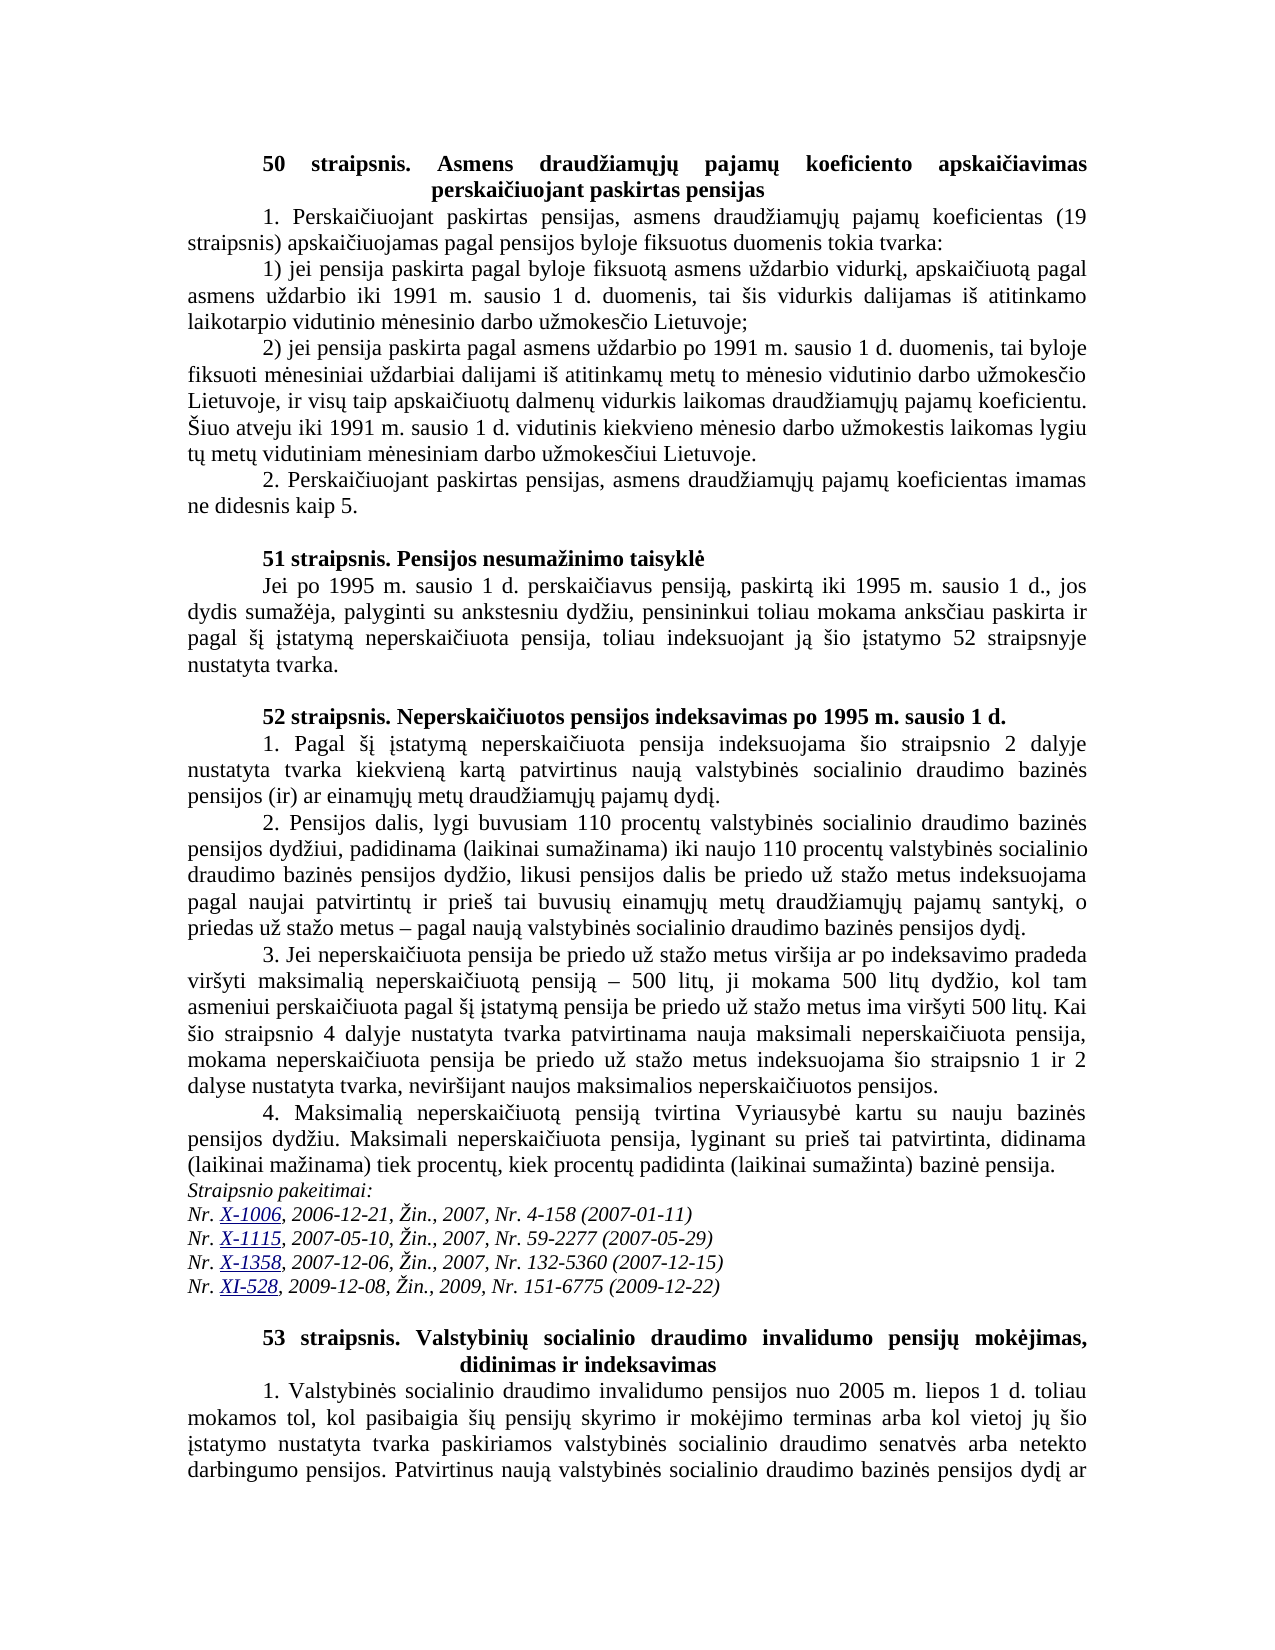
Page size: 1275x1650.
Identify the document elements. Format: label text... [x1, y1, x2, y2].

text 2. Pensijos dalis, lygi buvusiam 110 procentų valstybinės socialinio draudimo bazinės pensijos dydžiui, padidinama (laikinai sumažinama) iki naujo 110 procentų valstybinės socialinio draudimo bazinės pensijos dydžio, likusi pensijos dalis be priedo už stažo metus indeksuojama pagal naujai patvirtintų ir prieš tai buvusių einamųjų metų draudžiamųjų pajamų santykį, o priedas už stažo metus – pagal naują valstybinės socialinio draudimo bazinės pensijos dydį. [187, 809, 1088, 941]
text Nr. XI-528, 2009-12-08, Žin., 2009, Nr. 151-6775 (2009-12-22) [187, 1274, 1087, 1298]
text 52 straipsnis. Neperskaičiuotos pensijos indeksavimas po 1995 m. sausio 1 d. [187, 703, 1088, 730]
text 53 straipsnis. Valstybinių socialinio draudimo invalidumo pensijų mokėjimas, didinimas ir indeksavimas [262, 1324, 1088, 1377]
text 4. Maksimalią neperskaičiuotą pensiją tvirtina Vyriausybė kartu su nauju bazinės pensijos dydžiu. Maksimali neperskaičiuota pensija, lyginant su prieš tai patvirtinta, didinama (laikinai mažinama) tiek procentų, kiek procentų padidinta (laikinai sumažinta) bazinė pensija. [187, 1099, 1087, 1178]
text 1. Valstybinės socialinio draudimo invalidumo pensijos nuo 2005 m. liepos 1 d. toliau mokamos tol, kol pasibaigia šių pensijų skyrimo ir mokėjimo terminas arba kol vietoj jų šio įstatymo nustatyta tvarka paskiriamos valstybinės socialinio draudimo senatvės arba netekto darbingumo pensijos. Patvirtinus naują valstybinės socialinio draudimo bazinės pensijos dydį ar [187, 1377, 1088, 1483]
text Nr. X-1115, 2007-05-10, Žin., 2007, Nr. 59-2277 (2007-05-29) [187, 1226, 1088, 1250]
text Nr. X-1358, 2007-12-06, Žin., 2007, Nr. 132-5360 (2007-12-15) [187, 1250, 1088, 1274]
text 2. Perskaičiuojant paskirtas pensijas, asmens draudžiamųjų pajamų koeficientas imamas ne didesnis kaip 5. [187, 466, 1088, 519]
text Straipsnio pakeitimai: [187, 1178, 1088, 1202]
text 3. Jei neperskaičiuota pensija be priedo už stažo metus viršija ar po indeksavimo pradeda viršyti maksimalią neperskaičiuotą pensiją – 500 litų, ji mokama 500 litų dydžio, kol tam asmeniui perskaičiuota pagal šį įstatymą pensija be priedo už stažo metus ima viršyti 500 litų. Kai šio straipsnio 4 dalyje nustatyta tvarka patvirtinama nauja maksimali neperskaičiuota pensija, mokama neperskaičiuota pensija be priedo už stažo metus indeksuojama šio straipsnio 1 ir 2 dalyse nustatyta tvarka, neviršijant naujos maksimalios neperskaičiuotos pensijos. [187, 941, 1088, 1099]
text Nr. X-1006, 2006-12-21, Žin., 2007, Nr. 4-158 (2007-01-11) [187, 1202, 1088, 1226]
text Jei po 1995 m. sausio 1 d. perskaičiavus pensiją, paskirtą iki 1995 m. sausio 1 d., jos dydis sumažėja, palyginti su ankstesniu dydžiu, pensininkui toliau mokama anksčiau paskirta ir pagal šį įstatymą neperskaičiuota pensija, toliau indeksuojant ją šio įstatymo 52 straipsnyje nustatyta tvarka. [187, 572, 1088, 677]
text 51 straipsnis. Pensijos nesumažinimo taisyklė [187, 545, 1088, 572]
text 1. Pagal šį įstatymą neperskaičiuota pensija indeksuojama šio straipsnio 2 dalyje nustatyta tvarka kiekvieną kartą patvirtinus naują valstybinės socialinio draudimo bazinės pensijos (ir) ar einamųjų metų draudžiamųjų pajamų dydį. [187, 730, 1088, 809]
text 2) jei pensija paskirta pagal asmens uždarbio po 1991 m. sausio 1 d. duomenis, tai byloje fiksuoti mėnesiniai uždarbiai dalijami iš atitinkamų metų to mėnesio vidutinio darbo užmokesčio Lietuvoje, ir visų taip apskaičiuotų dalmenų vidurkis laikomas draudžiamųjų pajamų koeficientu. Šiuo atveju iki 1991 m. sausio 1 d. vidutinis kiekvieno mėnesio darbo užmokestis laikomas lygiu tų metų vidutiniam mėnesiniam darbo užmokesčiui Lietuvoje. [187, 334, 1088, 466]
text 1. Perskaičiuojant paskirtas pensijas, asmens draudžiamųjų pajamų koeficientas (19 straipsnis) apskaičiuojamas pagal pensijos byloje fiksuotus duomenis tokia tvarka: [187, 203, 1088, 255]
text 50 straipsnis. Asmens draudžiamųjų pajamų koeficiento apskaičiavimas perskaičiuojant paskirtas pensijas [262, 150, 1088, 203]
text 1) jei pensija paskirta pagal byloje fiksuotą asmens uždarbio vidurkį, apskaičiuotą pagal asmens uždarbio iki 1991 m. sausio 1 d. duomenis, tai šis vidurkis dalijamas iš atitinkamo laikotarpio vidutinio mėnesinio darbo užmokesčio Lietuvoje; [187, 255, 1088, 334]
